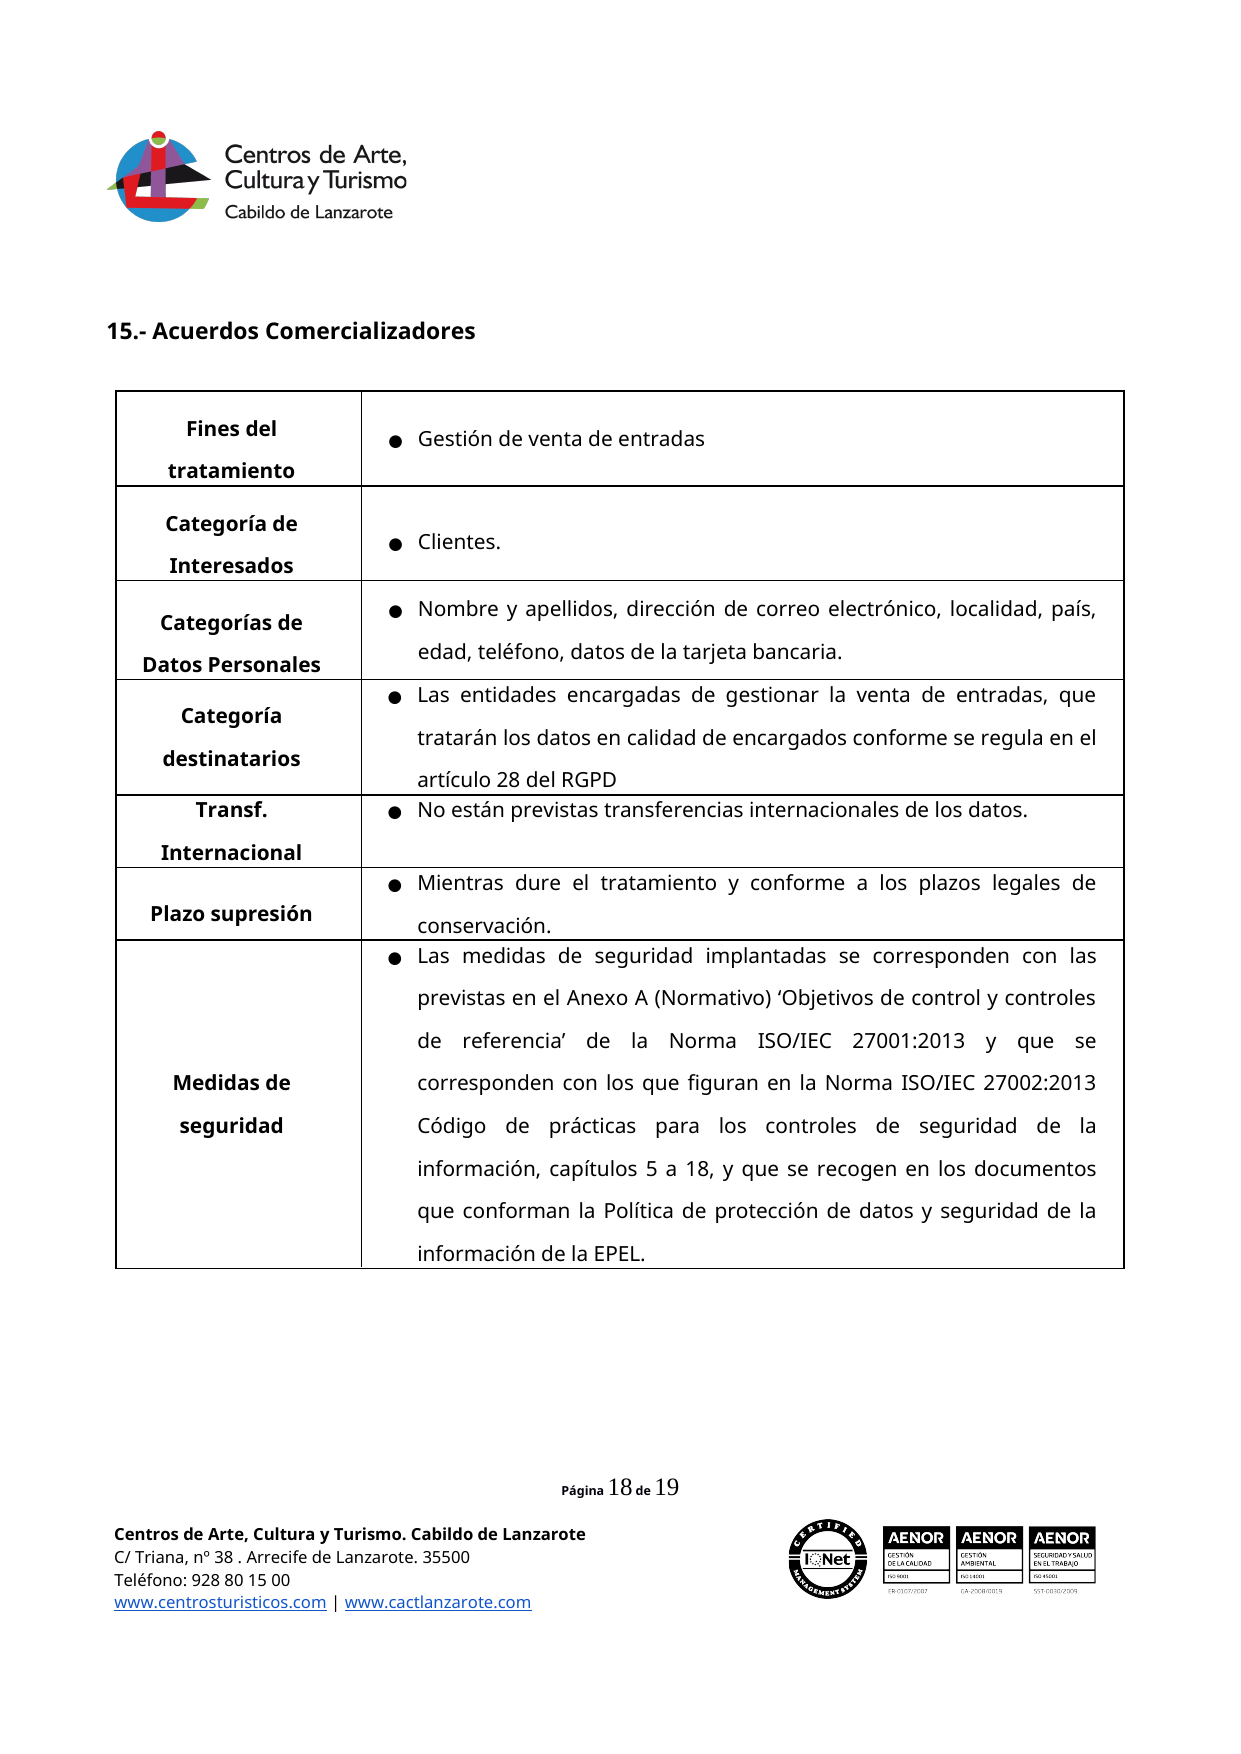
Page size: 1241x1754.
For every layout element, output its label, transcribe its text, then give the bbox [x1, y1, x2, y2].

table_cell Medidas de seguridad [117, 941, 361, 1267]
table_cell Las entidades encargadas de gestionar la venta de entradas, que tratarán los datos en calidad de encargados conforme se regula en el artículo 28 del RGPD [362, 680, 1123, 794]
table_cell No están previstas transferencias internacionales de los datos. [362, 796, 1123, 867]
picture [788, 1519, 1096, 1599]
table_header Gestión de venta de entradas [362, 392, 1123, 485]
table_cell Categoría de Interesados [117, 487, 361, 580]
table_cell Nombre y apellidos, dirección de correo electrónico, localidad, país, edad, teléfono, datos de la tarjeta bancaria. [362, 581, 1123, 679]
table_cell Plazo supresión [117, 868, 361, 939]
table_cell Categorías de Datos Personales [117, 581, 361, 679]
table_cell Mientras dure el tratamiento y conforme a los plazos legales de conservación. [362, 868, 1123, 939]
picture [106, 131, 407, 222]
table_cell Transf. Internacional [117, 796, 361, 867]
subtitle 15.- Acuerdos Comercializadores [106, 315, 1118, 346]
table_cell Las medidas de seguridad implantadas se corresponden con las previstas en el Anexo A (Normativo) ‘Objetivos de control y controles de referencia’ de la Norma ISO/IEC 27001:2013 y que se corresponden con los que figuran en la Norma ISO/IEC 27002:2013 Código de prácticas para los controles de seguridad de la información, capítulos 5 a 18, y que se recogen en los documentos que conforman la Política de protección de datos y seguridad de la información de la EPEL. [362, 941, 1123, 1267]
table_cell Categoría destinatarios [117, 680, 361, 794]
table_header Fines del tratamiento [117, 392, 361, 485]
table_cell Clientes. [362, 487, 1123, 580]
